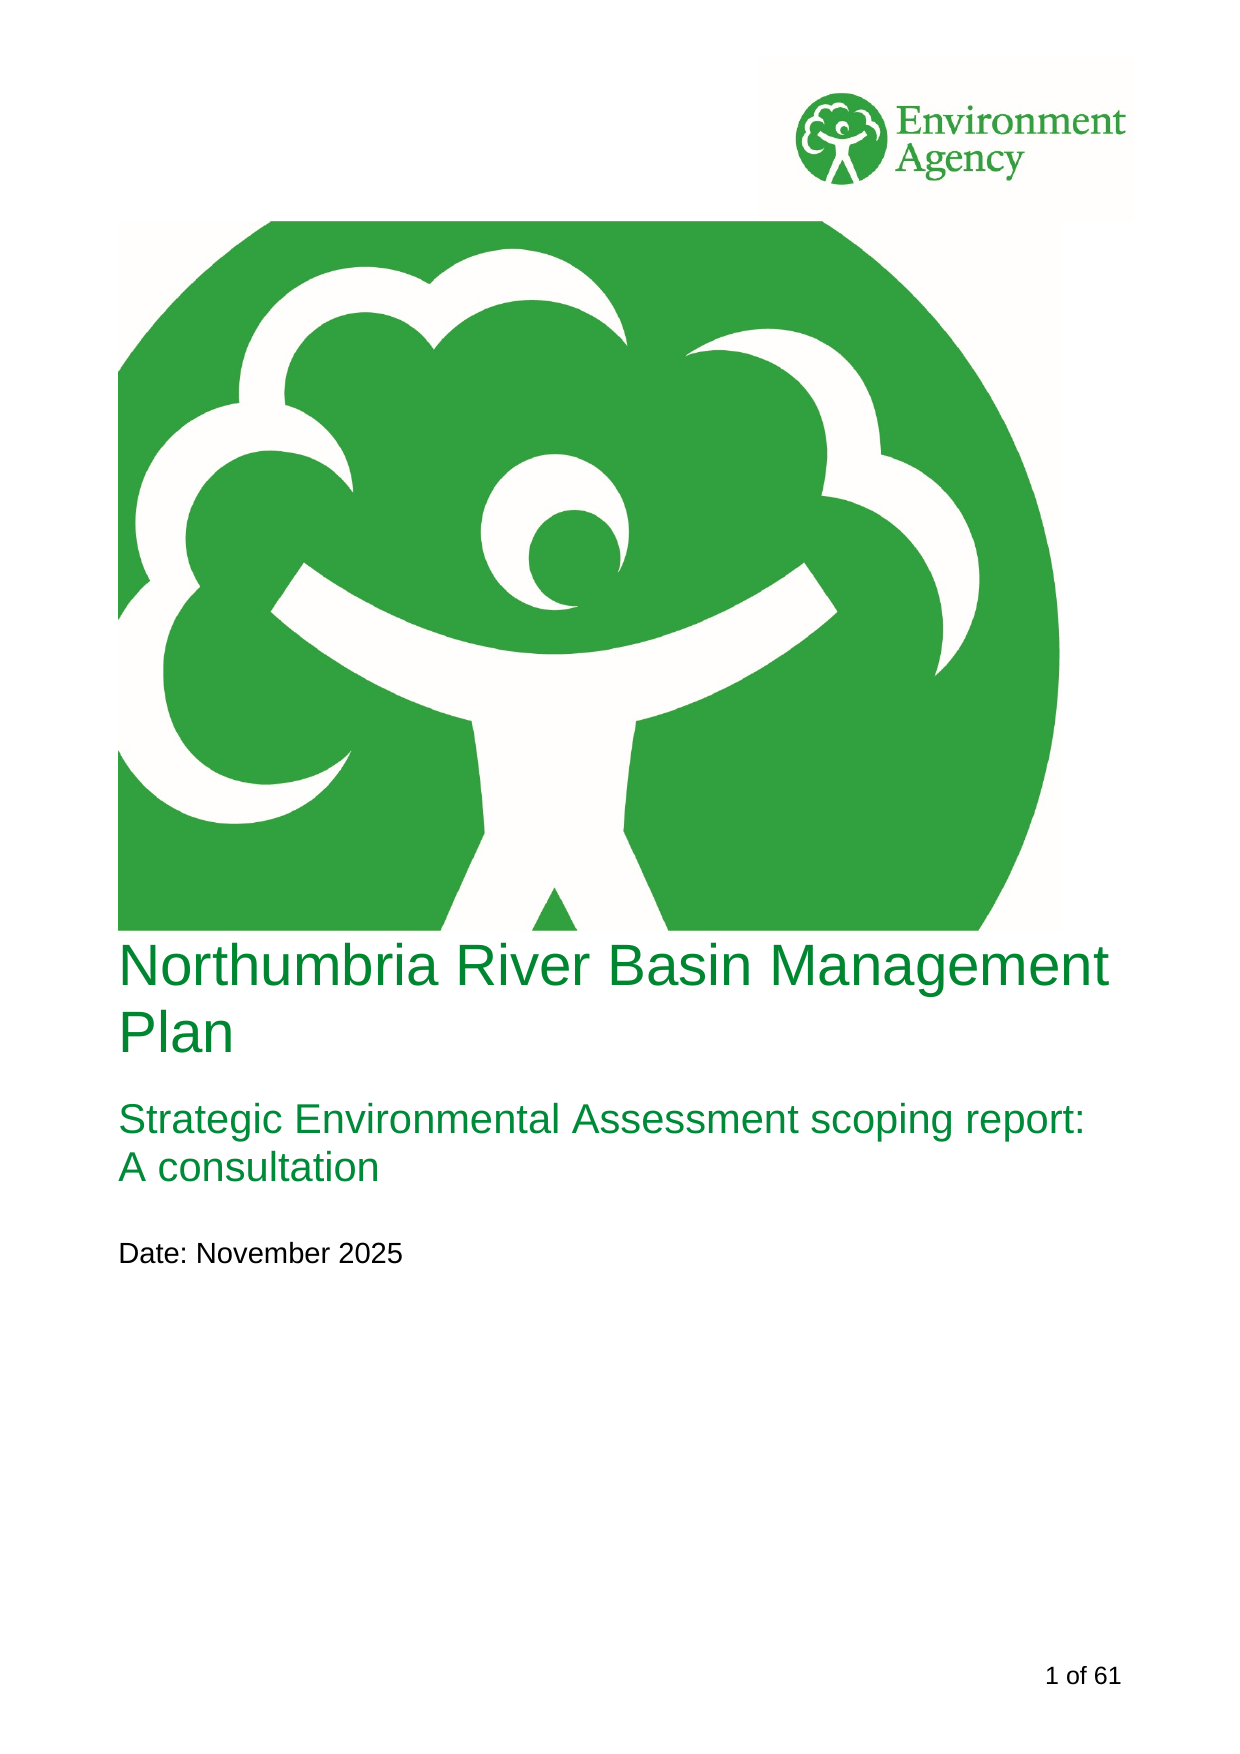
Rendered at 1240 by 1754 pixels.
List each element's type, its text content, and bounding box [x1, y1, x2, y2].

text Date: November 2025 [118, 1236, 1121, 1269]
title [118, 189, 759, 221]
subtitle Strategic Environmental Assessment scoping report: A consultation [118, 1094, 1121, 1190]
title Northumbria River Basin Management Plan [118, 221, 1121, 1065]
